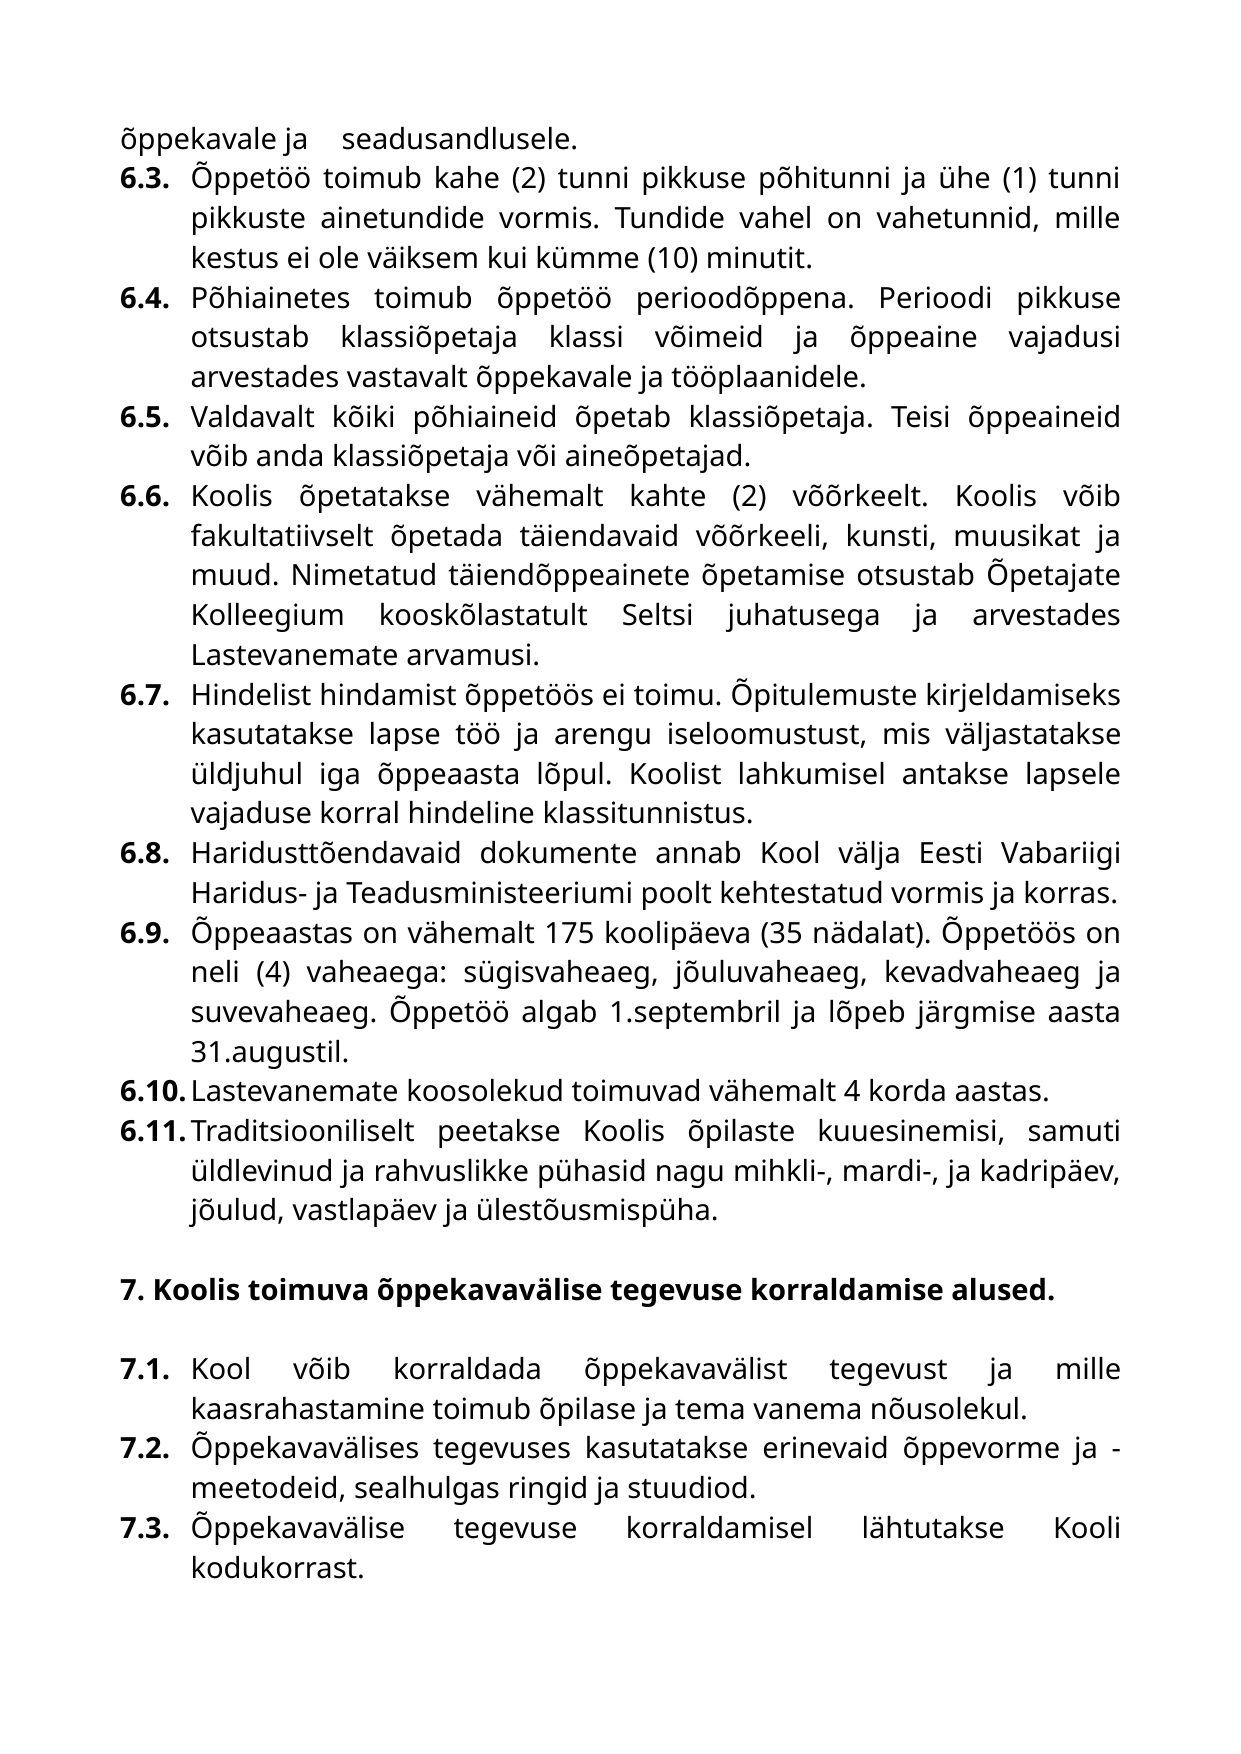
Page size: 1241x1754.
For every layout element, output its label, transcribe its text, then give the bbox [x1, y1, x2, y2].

text 7.3. Õppekavavälise tegevuse korraldamisel lähtutakse Kooli kodukorrast. [120, 1507, 1122, 1587]
text 6.4. Põhiainetes toimub õppetöö perioodõppena. Perioodi pikkuse otsustab klassiõpetaja klassi võimeid ja õppeaine vajadusi arvestades vastavalt õppekavale ja tööplaanidele. [120, 277, 1122, 396]
text 7. Koolis toimuva õppekavavälise tegevuse korraldamise alused. [120, 1269, 1122, 1309]
text 6.3. Õppetöö toimub kahe (2) tunni pikkuse põhitunni ja ühe (1) tunni pikkuste ainetundide vormis. Tundide vahel on vahetunnid, mille kestus ei ole väiksem kui kümme (10) minutit. [120, 158, 1122, 277]
text 6.7. Hindelist hindamist õppetöös ei toimu. Õpitulemuste kirjeldamiseks kasutatakse lapse töö ja arengu iseloomustust, mis väljastatakse üldjuhul iga õppeaasta lõpul. Koolist lahkumisel antakse lapsele vajaduse korral hindeline klassitunnistus. [120, 674, 1122, 832]
text 6.10. Lastevanemate koosolekud toimuvad vähemalt 4 korda aastas. [120, 1071, 1122, 1110]
text 6.9. Õppeaastas on vähemalt 175 koolipäeva (35 nädalat). Õppetöös on neli (4) vaheaega: sügisvaheaeg, jõuluvaheaeg, kevadvaheaeg ja suvevaheaeg. Õppetöö algab 1.septembril ja lõpeb järgmise aasta 31.augustil. [120, 912, 1122, 1071]
text 7.2. Õppekavavälises tegevuses kasutatakse erinevaid õppevorme ja -meetodeid, sealhulgas ringid ja stuudiod. [120, 1428, 1122, 1507]
text 6.6. Koolis õpetatakse vähemalt kahte (2) võõrkeelt. Koolis võib fakultatiivselt õpetada täiendavaid võõrkeeli, kunsti, muusikat ja muud. Nimetatud täiendõppeainete õpetamise otsustab Õpetajate Kolleegium kooskõlastatult Seltsi juhatusega ja arvestades Lastevanemate arvamusi. [120, 475, 1122, 674]
text 7.1. Kool võib korraldada õppekavavälist tegevust ja mille kaasrahastamine toimub õpilase ja tema vanema nõusolekul. [120, 1348, 1122, 1428]
text 6.8. Haridusttõendavaid dokumente annab Kool välja Eesti Vabariigi Haridus- ja Teadusministeeriumi poolt kehtestatud vormis ja korras. [120, 832, 1122, 912]
text õppekavale ja seadusandlusele. [120, 118, 1122, 158]
text 6.5. Valdavalt kõiki põhiaineid õpetab klassiõpetaja. Teisi õppeaineid võib anda klassiõpetaja või aineõpetajad. [120, 396, 1122, 475]
text 6.11. Traditsiooniliselt peetakse Koolis õpilaste kuuesinemisi, samuti üldlevinud ja rahvuslikke pühasid nagu mihkli-, mardi-, ja kadripäev, jõulud, vastlapäev ja ülestõusmispüha. [120, 1110, 1122, 1229]
